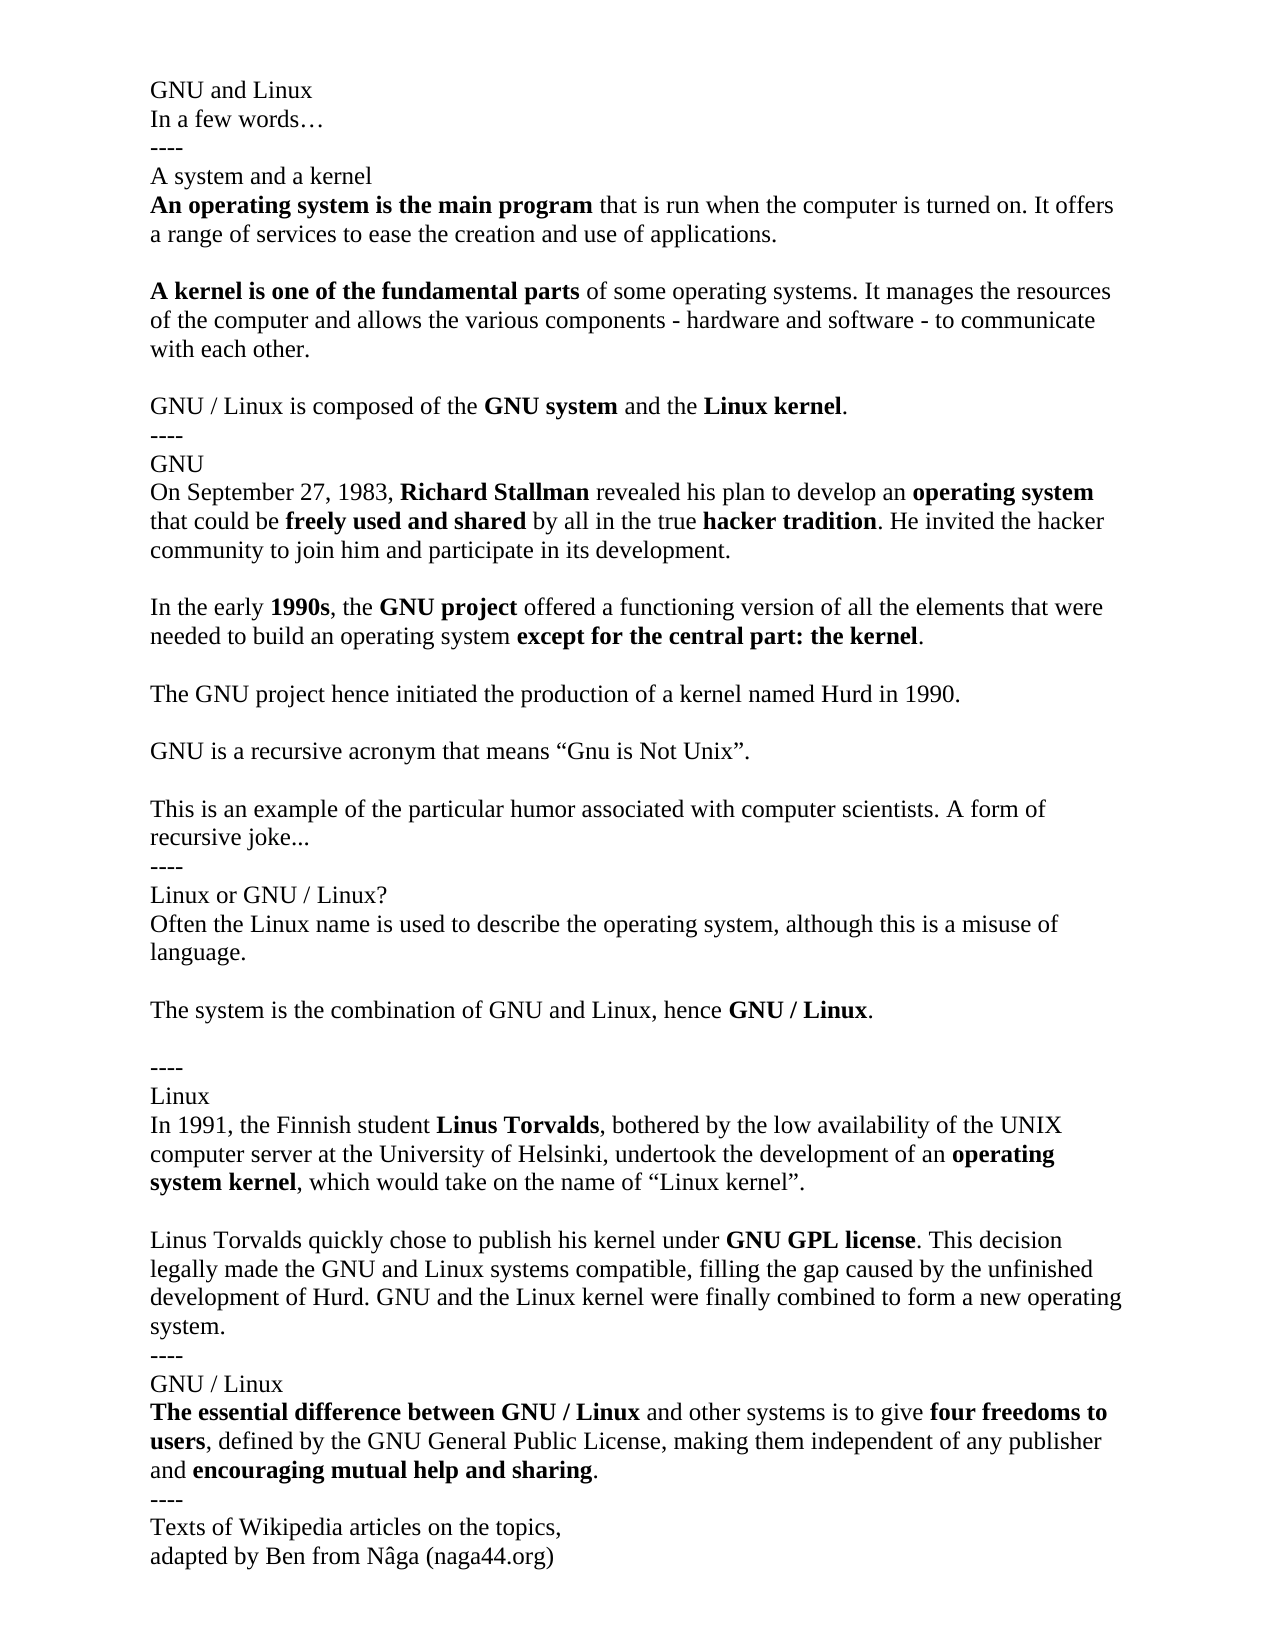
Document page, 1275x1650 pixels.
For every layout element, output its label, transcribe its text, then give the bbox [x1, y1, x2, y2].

text GNU and Linux In a few words… ---- A system and a kernel An operating system is the main program that is run when the computer is turned on. It offers a range of services to ease the creation and use of applications. A kernel is one of the fundamental parts of some operating systems. It manages the resources of the computer and allows the various components - hardware and software - to communicate with each other. GNU / Linux is composed of the GNU system and the Linux kernel. ---- GNU On September 27, 1983, Richard Stallman revealed his plan to develop an operating system that could be freely used and shared by all in the true hacker tradition. He invited the hacker community to join him and participate in its development. In the early 1990s, the GNU project offered a functioning version of all the elements that were needed to build an operating system except for the central part: the kernel. The GNU project hence initiated the production of a kernel named Hurd in 1990. GNU is a recursive acronym that means “Gnu is Not Unix”. This is an example of the particular humor associated with computer scientists. A form of recursive joke... ---- Linux or GNU / Linux? Often the Linux name is used to describe the operating system, although this is a misuse of language. The system is the combination of GNU and Linux, hence GNU / Linux. ---- Linux In 1991, the Finnish student Linus Torvalds, bothered by the low availability of the UNIX computer server at the University of Helsinki, undertook the development of an operating system kernel, which would take on the name of “Linux kernel”. Linus Torvalds quickly chose to publish his kernel under GNU GPL license. This decision legally made the GNU and Linux systems compatible, filling the gap caused by the unfinished development of Hurd. GNU and the Linux kernel were finally combined to form a new operating system. ---- GNU / Linux The essential difference between GNU / Linux and other systems is to give four freedoms to users, defined by the GNU General Public License, making them independent of any publisher and encouraging mutual help and sharing. ---- Texts of Wikipedia articles on the topics, adapted by Ben from Nâga (naga44.org) [150, 75, 1125, 1570]
